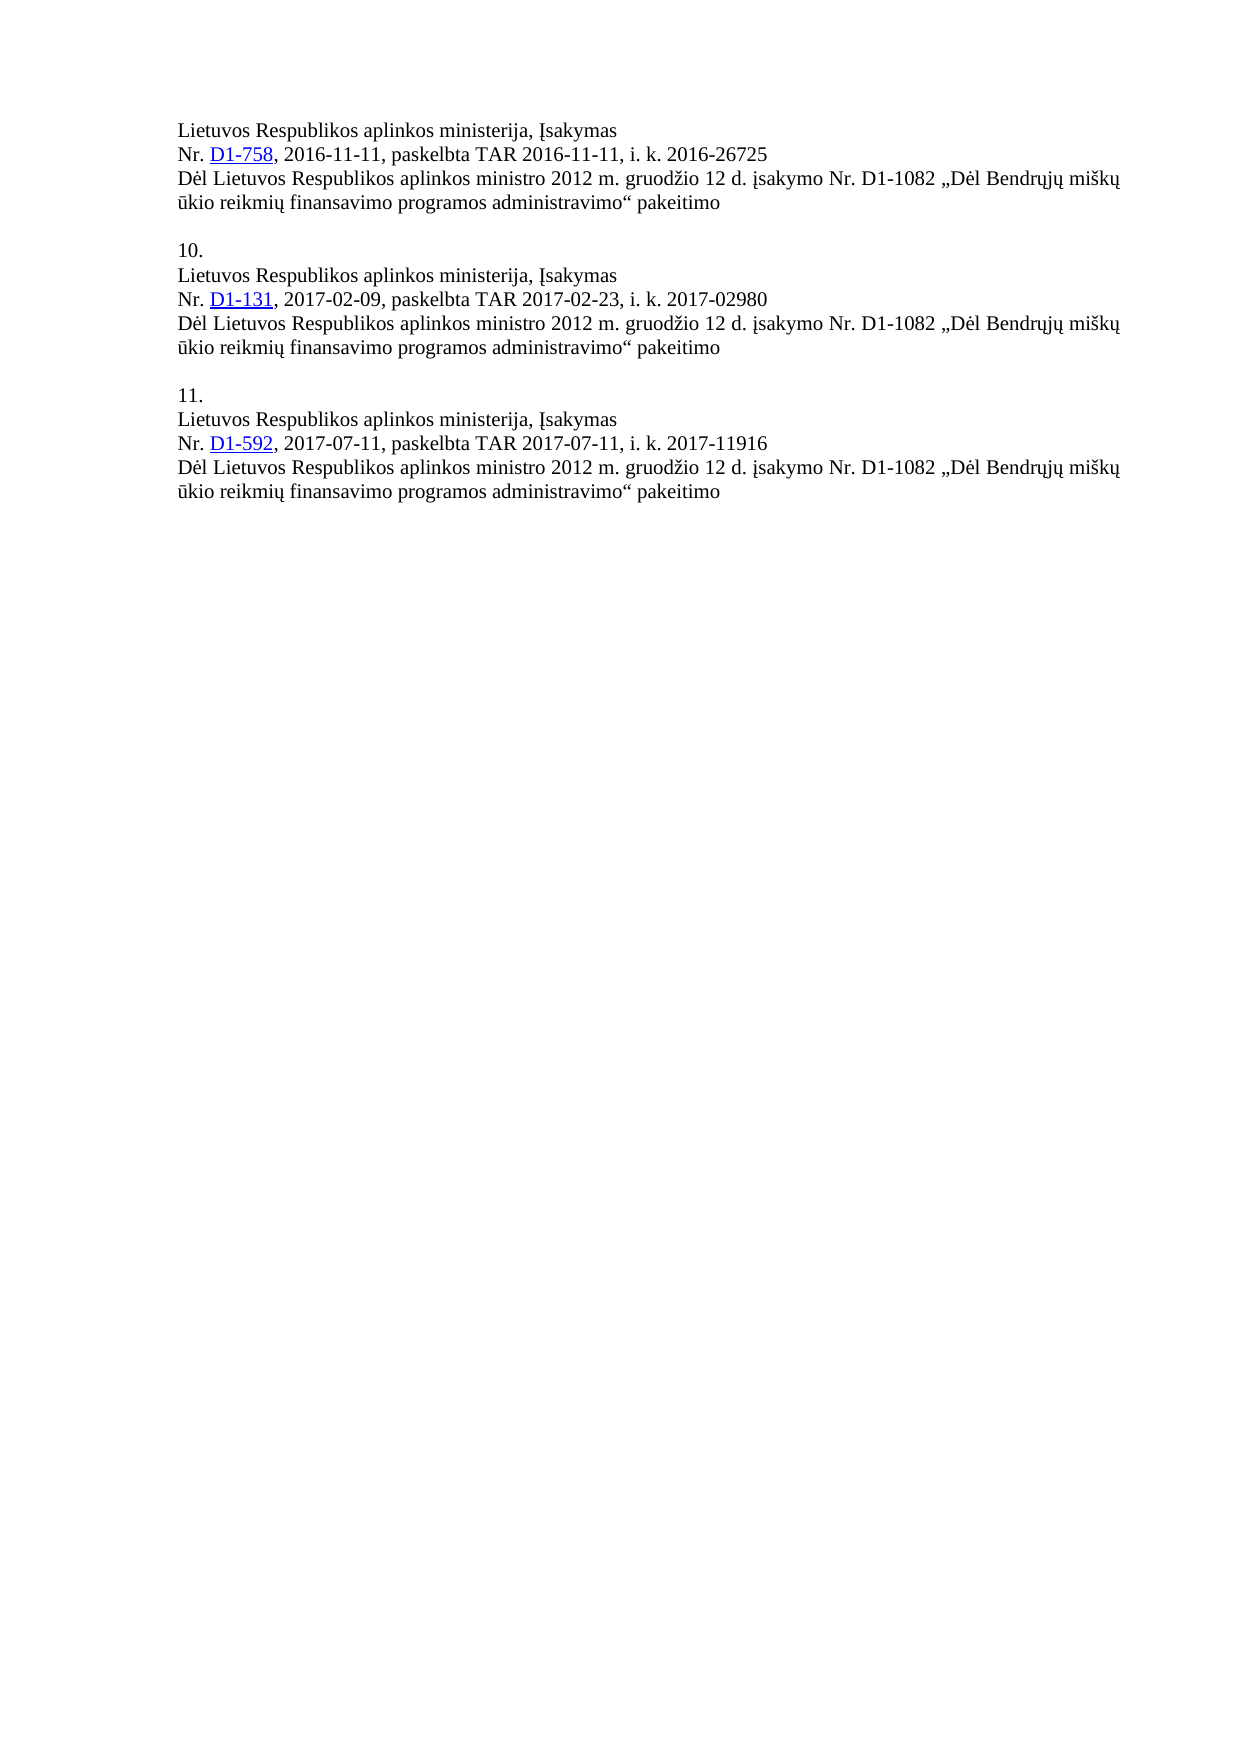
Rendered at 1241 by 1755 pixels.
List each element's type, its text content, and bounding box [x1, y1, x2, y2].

text Nr. D1-131, 2017-02-09, paskelbta TAR 2017-02-23, i. k. 2017-02980 [177, 287, 1122, 311]
text Lietuvos Respublikos aplinkos ministerija, Įsakymas [177, 262, 1122, 287]
text Dėl Lietuvos Respublikos aplinkos ministro 2012 m. gruodžio 12 d. įsakymo Nr. D1-1082 „Dėl Bendrųjų miškų ūkio reikmių finansavimo programos administravimo“ pakeitimo [177, 311, 1122, 359]
text Lietuvos Respublikos aplinkos ministerija, Įsakymas [177, 407, 1122, 431]
text Dėl Lietuvos Respublikos aplinkos ministro 2012 m. gruodžio 12 d. įsakymo Nr. D1-1082 „Dėl Bendrųjų miškų ūkio reikmių finansavimo programos administravimo“ pakeitimo [177, 455, 1122, 503]
text 11. [177, 383, 1122, 407]
text Nr. D1-758, 2016-11-11, paskelbta TAR 2016-11-11, i. k. 2016-26725 [177, 142, 1122, 166]
text Nr. D1-592, 2017-07-11, paskelbta TAR 2017-07-11, i. k. 2017-11916 [177, 431, 1122, 455]
text 10. [177, 238, 1122, 262]
text Dėl Lietuvos Respublikos aplinkos ministro 2012 m. gruodžio 12 d. įsakymo Nr. D1-1082 „Dėl Bendrųjų miškų ūkio reikmių finansavimo programos administravimo“ pakeitimo [177, 166, 1122, 214]
text Lietuvos Respublikos aplinkos ministerija, Įsakymas [177, 118, 1122, 142]
